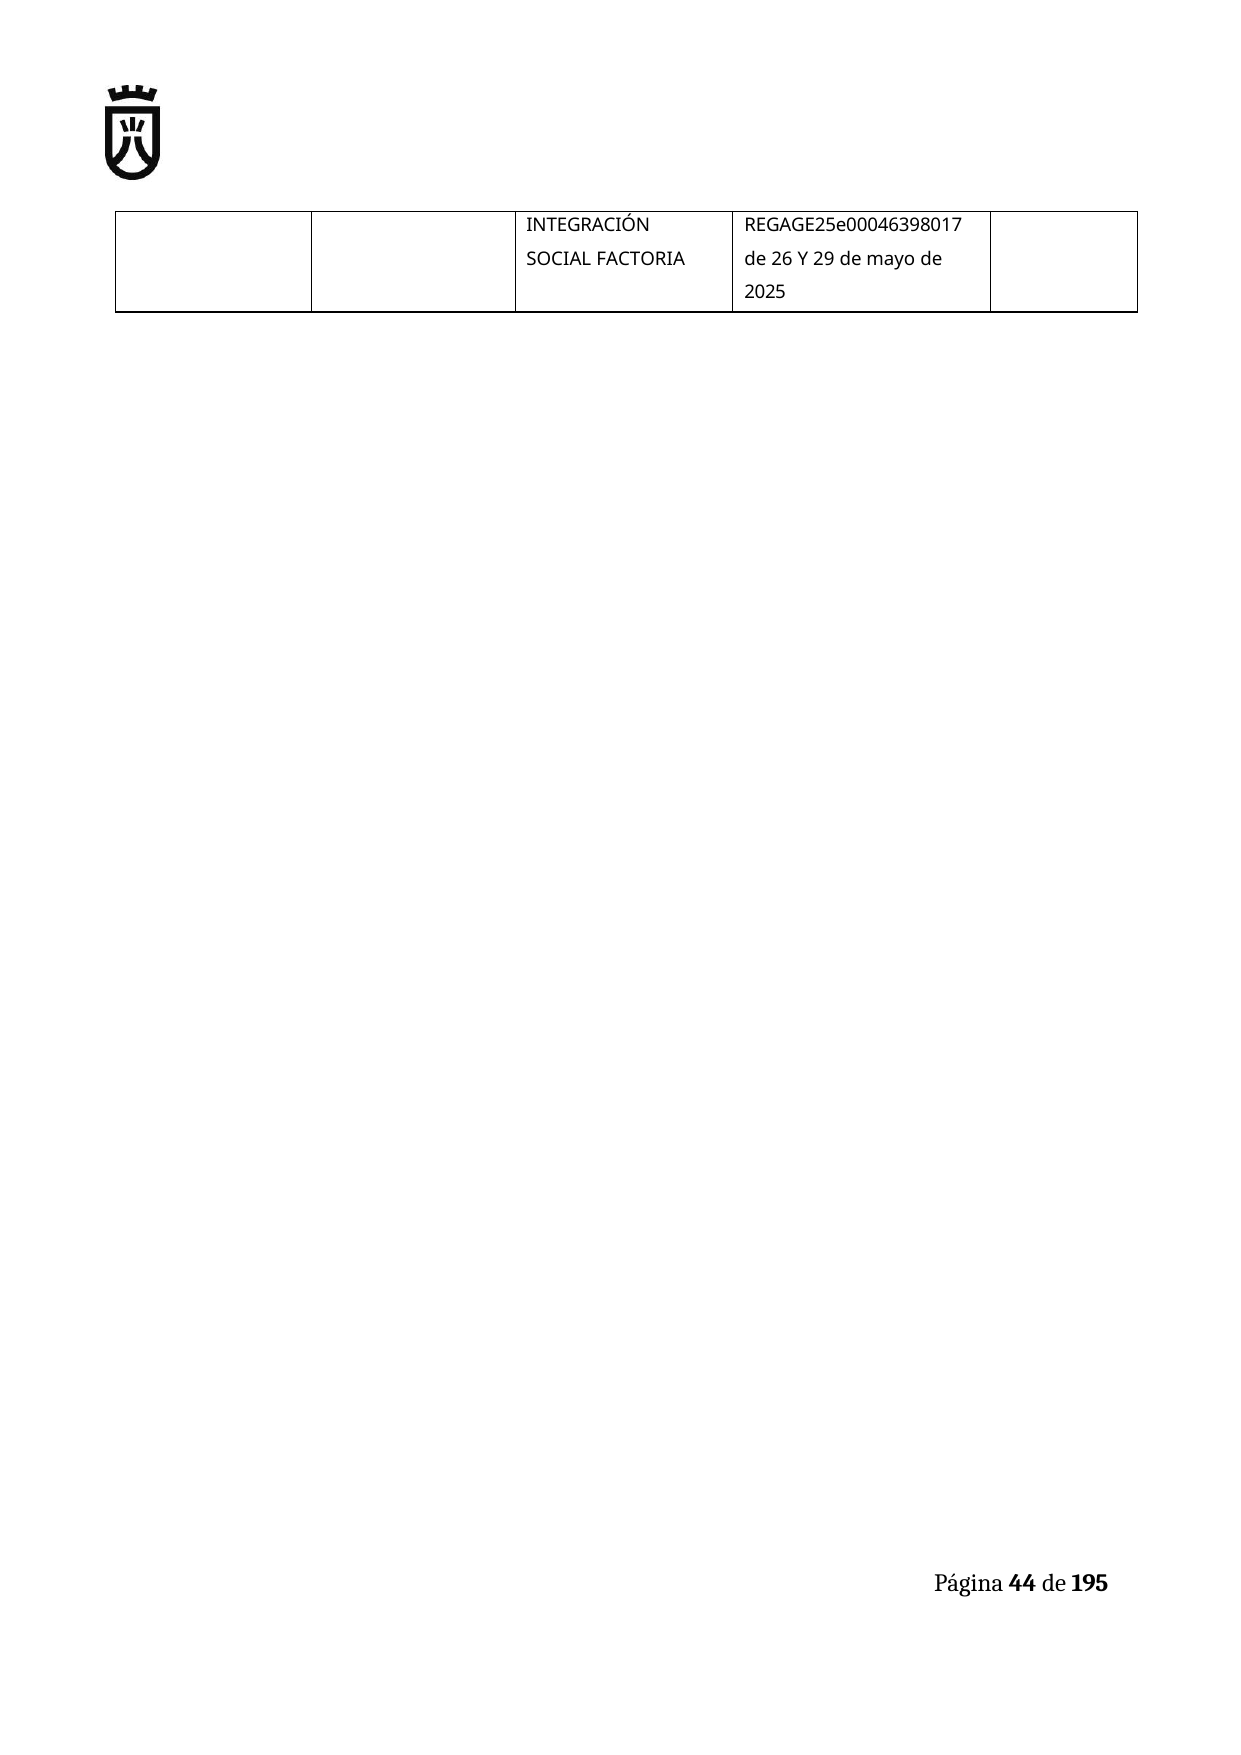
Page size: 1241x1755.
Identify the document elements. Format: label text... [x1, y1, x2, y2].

table_cell [116, 212, 311, 311]
table_cell [991, 212, 1137, 311]
table_cell REGAGE25e00046398017 de 26 Y 29 de mayo de 2025 [733, 212, 990, 311]
table_cell INTEGRACIÓN SOCIAL FACTORIA [516, 212, 732, 311]
table_cell [312, 212, 515, 311]
